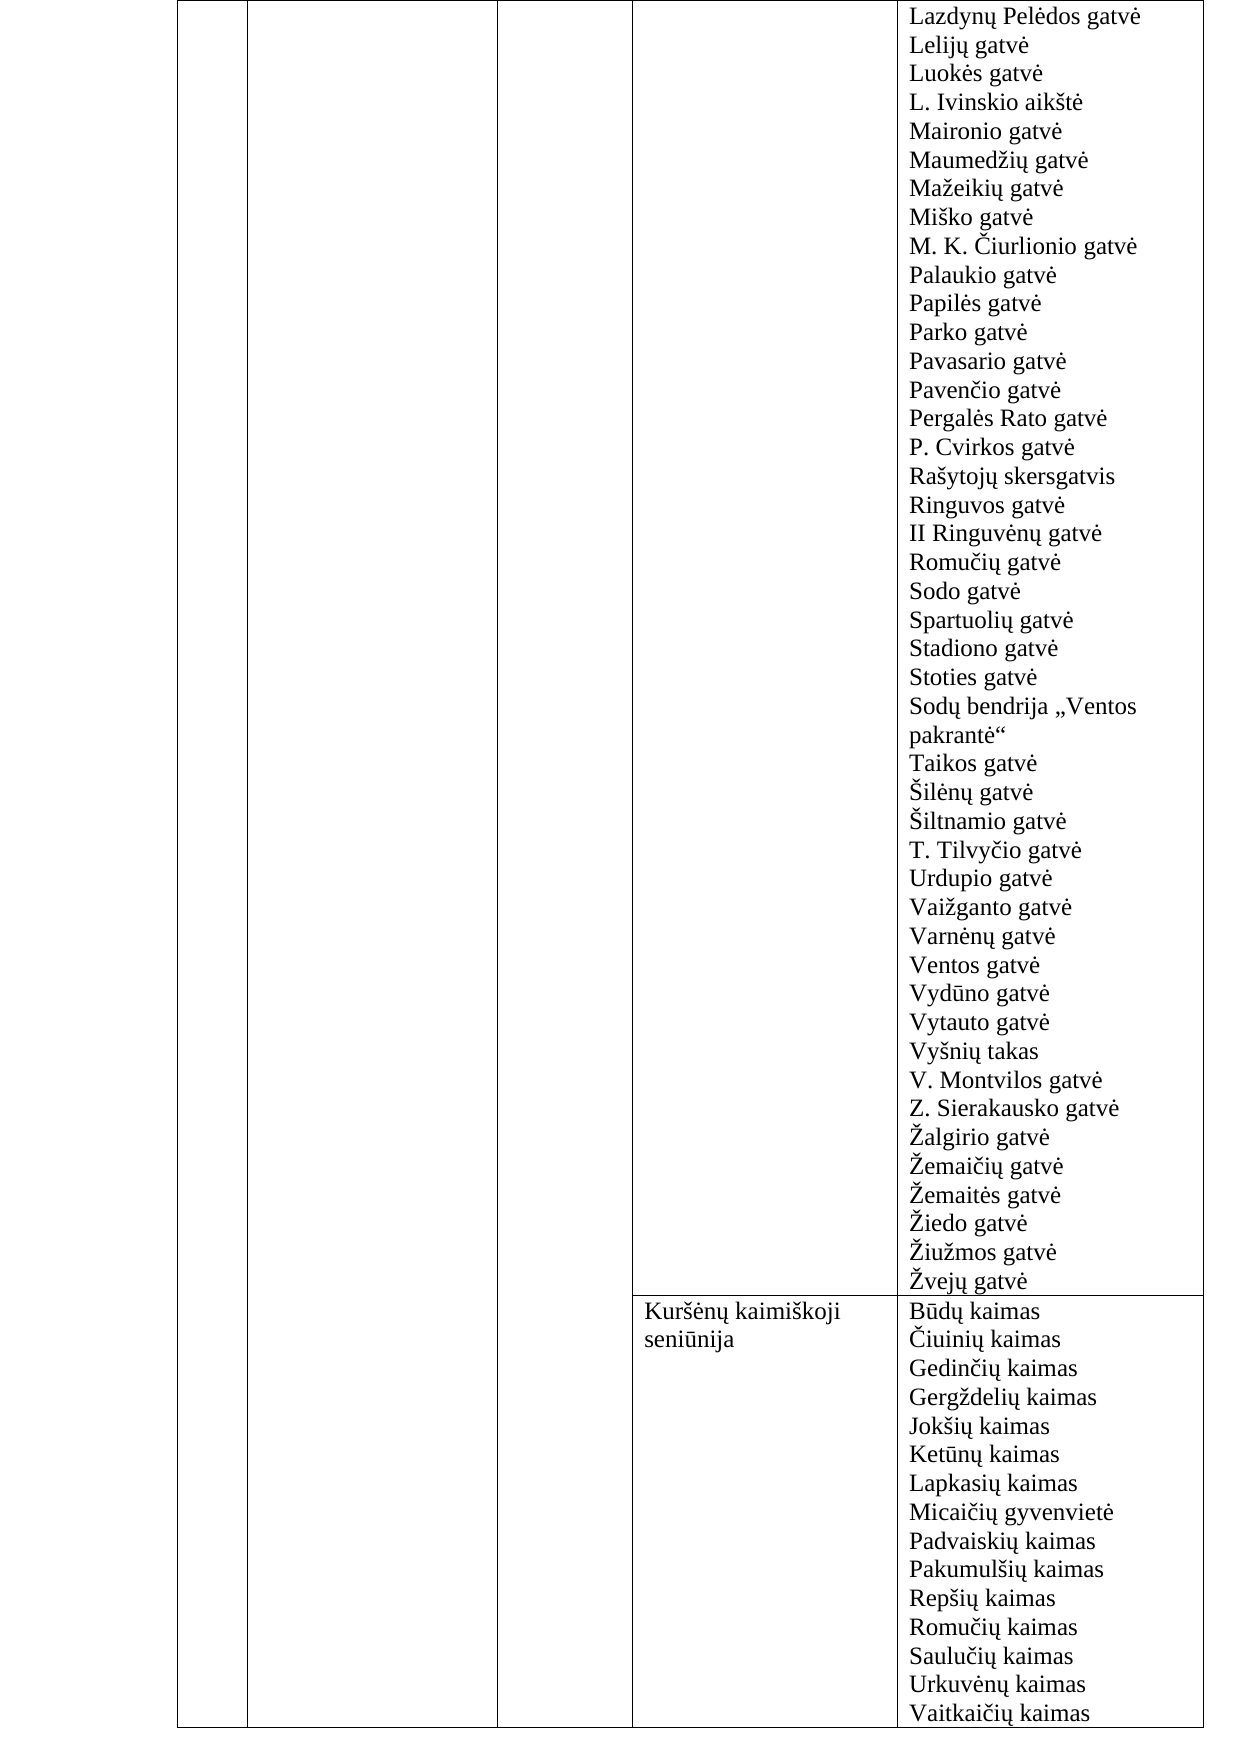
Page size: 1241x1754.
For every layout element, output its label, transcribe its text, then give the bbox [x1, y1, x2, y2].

table_cell Kuršėnų kaimiškoji seniūnija [633, 1296, 897, 1727]
table_cell Lazdynų Pelėdos gatvė Lelijų gatvė Luokės gatvė L. Ivinskio aikštė Maironio gatvė Maumedžių gatvė Mažeikių gatvė Miško gatvė M. K. Čiurlionio gatvė Palaukio gatvė Papilės gatvė Parko gatvė Pavasario gatvė Pavenčio gatvė Pergalės Rato gatvė P. Cvirkos gatvė Rašytojų skersgatvis Ringuvos gatvė II Ringuvėnų gatvė Romučių gatvė Sodo gatvė Spartuolių gatvė Stadiono gatvė Stoties gatvė Sodų bendrija „Ventos pakrantė“ Taikos gatvė Šilėnų gatvė Šiltnamio gatvė T. Tilvyčio gatvė Urdupio gatvė Vaižganto gatvė Varnėnų gatvė Ventos gatvė Vydūno gatvė Vytauto gatvė Vyšnių takas V. Montvilos gatvė Z. Sierakausko gatvė Žalgirio gatvė Žemaičių gatvė Žemaitės gatvė Žiedo gatvė Žiužmos gatvė Žvejų gatvė [898, 1, 1203, 1295]
table_cell [633, 1, 897, 1295]
table_cell [248, 1, 497, 1727]
table_cell Būdų kaimas Čiuinių kaimas Gedinčių kaimas Gergždelių kaimas Jokšių kaimas Ketūnų kaimas Lapkasių kaimas Micaičių gyvenvietė Padvaiskių kaimas Pakumulšių kaimas Repšių kaimas Romučių kaimas Saulučių kaimas Urkuvėnų kaimas Vaitkaičių kaimas [898, 1296, 1203, 1727]
table_cell [178, 1, 247, 1727]
table_cell [498, 1, 632, 1727]
